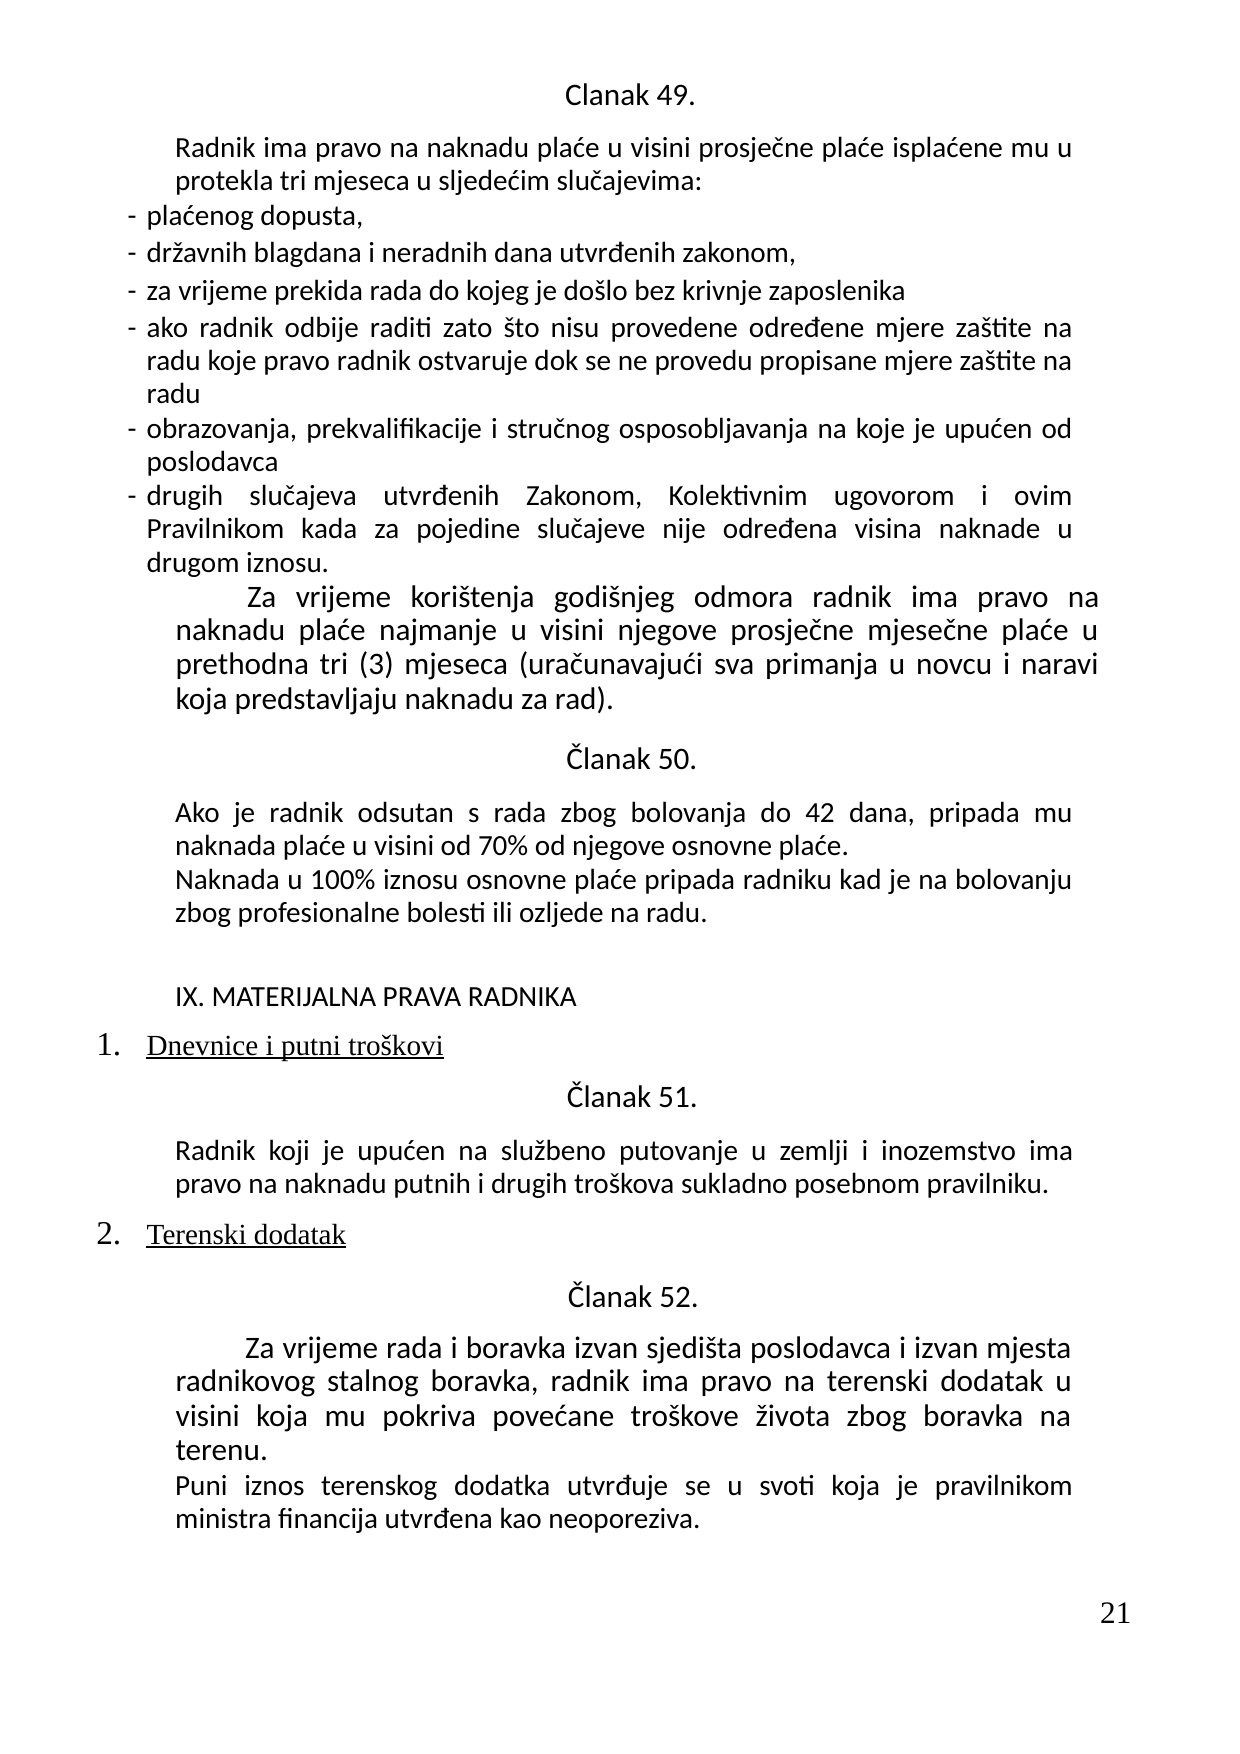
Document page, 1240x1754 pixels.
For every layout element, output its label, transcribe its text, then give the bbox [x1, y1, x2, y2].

list za vrijeme prekida rada do kojeg je došlo bez krivnje zaposlenika [127, 273, 1073, 307]
text Radnik ima pravo na naknadu plaće u visini prosječne plaće isplaćene mu u protekla tri mjeseca u sljedećim slučajevima: [175, 131, 1073, 198]
text Članak 50. [415, 739, 848, 777]
list državnih blagdana i neradnih dana utvrđenih zakonom, [127, 236, 1073, 269]
text Puni iznos terenskog dodatka utvrđuje se u svoti koja je pravilnikom ministra financija utvrđena kao neoporeziva. [175, 1468, 1073, 1536]
text Radnik koji je upućen na službeno putovanje u zemlji i inozemstvo ima pravo na naknadu putnih i drugih troškova sukladno posebnom pravilniku. [175, 1134, 1073, 1201]
list drugih slučajeva utvrđenih Zakonom, Kolektivnim ugovorom i ovim Pravilnikom kada za pojedine slučajeve nije određena visina naknade u drugom iznosu. [127, 479, 1073, 579]
list obrazovanja, prekvalifikacije i stručnog osposobljavanja na koje je upućen od poslodavca [127, 411, 1073, 478]
list Dnevnice i putni troškovi [96, 1024, 1100, 1062]
text Ako je radnik odsutan s rada zbog bolovanja do 42 dana, pripada mu naknada plaće u visini od 70% od njegove osnovne plaće. [175, 796, 1073, 862]
text Za vrijeme korištenja godišnjeg odmora radnik ima pravo na naknadu plaće najmanje u visini njegove prosječne mjesečne plaće u prethodna tri (3) mjeseca (uračunavajući sva primanja u novcu i naravi koja predstavljaju naknadu za rad). [175, 579, 1100, 717]
list ako radnik odbije raditi zato što nisu provedene određene mjere zaštite na radu koje pravo radnik ostvaruje dok se ne provedu propisane mjere zaštite na radu [127, 311, 1073, 411]
text Za vrijeme rada i boravka izvan sjedišta poslodavca i izvan mjesta radnikovog stalnog boravka, radnik ima pravo na terenski dodatak u visini koja mu pokriva povećane troškove života zbog boravka na terenu. [175, 1331, 1072, 1468]
list plaćenog dopusta, [127, 198, 1073, 232]
text Članak 52. [415, 1277, 851, 1315]
text Clanak 49. [415, 75, 846, 113]
text Članak 51. [415, 1078, 849, 1116]
text Naknada u 100% iznosu osnovne plaće pripada radniku kad je na bolovanju zbog profesionalne bolesti ili ozljede na radu. [175, 863, 1073, 930]
list Terenski dodatak [96, 1213, 1100, 1251]
text IX. MATERIJALNA PRAVA RADNIKA [175, 979, 1073, 1013]
